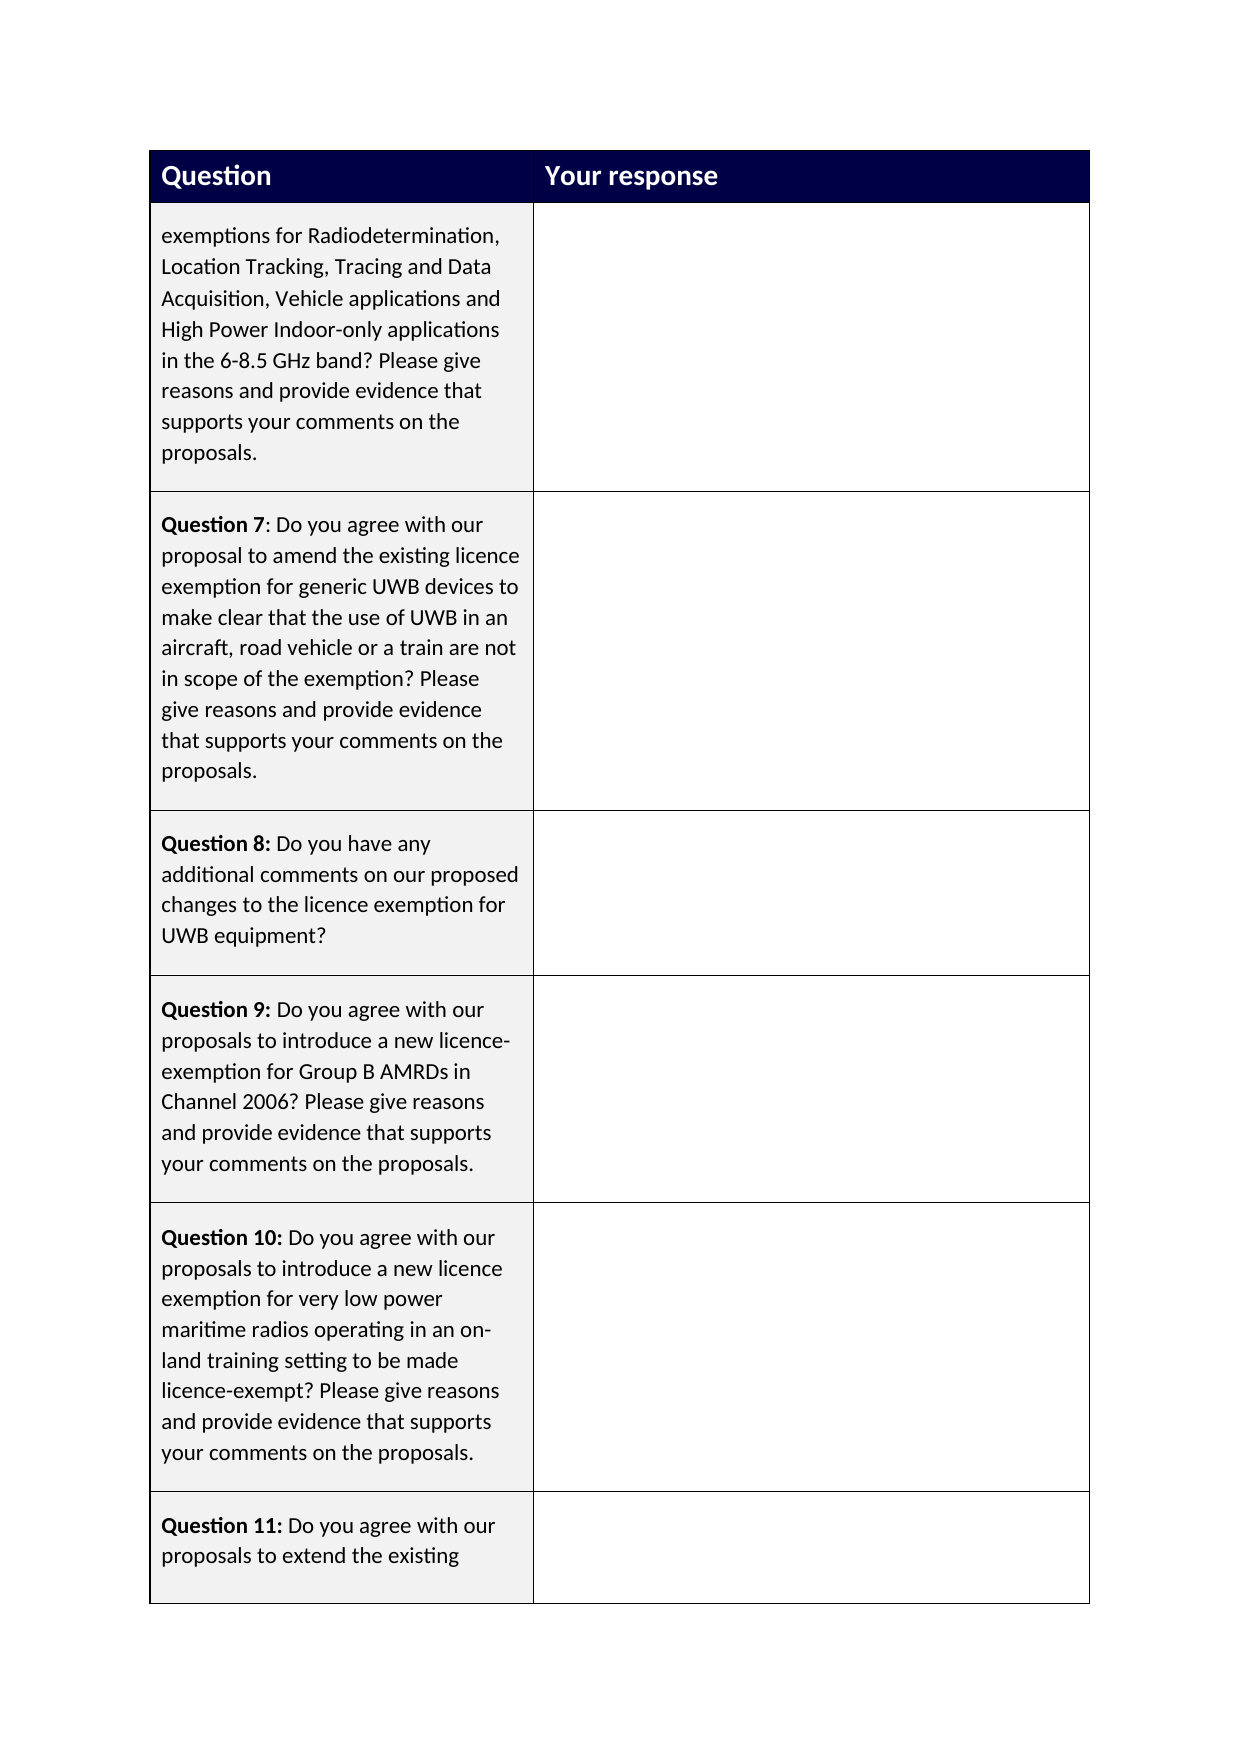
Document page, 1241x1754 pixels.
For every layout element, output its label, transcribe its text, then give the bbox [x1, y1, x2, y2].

table_cell [534, 976, 1089, 1202]
table_cell Question 7: Do you agree with our proposal to amend the existing licence exemption for generic UWB devices to make clear that the use of UWB in an aircraft, road vehicle or a train are not in scope of the exemption? Please give reasons and provide evidence that supports your comments on the proposals. [151, 492, 533, 810]
table_cell Question 8: Do you have any additional comments on our proposed changes to the licence exemption for UWB equipment? [151, 811, 533, 974]
table_cell Question 10: Do you agree with our proposals to introduce a new licence exemption for very low power maritime radios operating in an on-land training setting to be made licence-exempt? Please give reasons and provide evidence that supports your comments on the proposals. [151, 1203, 533, 1491]
table_header Question [151, 151, 533, 202]
table_header Your response [534, 151, 1089, 202]
table_cell [534, 1203, 1089, 1491]
table_cell Question 11: Do you agree with our proposals to extend the existing [151, 1492, 533, 1603]
table_cell [534, 492, 1089, 810]
table_cell [534, 203, 1089, 491]
table_cell [534, 1492, 1089, 1603]
table_cell exemptions for Radiodetermination, Location Tracking, Tracing and Data Acquisition, Vehicle applications and High Power Indoor-only applications in the 6-8.5 GHz band? Please give reasons and provide evidence that supports your comments on the proposals. [151, 203, 533, 491]
table_cell Question 9: Do you agree with our proposals to introduce a new licence-exemption for Group B AMRDs in Channel 2006? Please give reasons and provide evidence that supports your comments on the proposals. [151, 976, 533, 1202]
table_cell [534, 811, 1089, 974]
